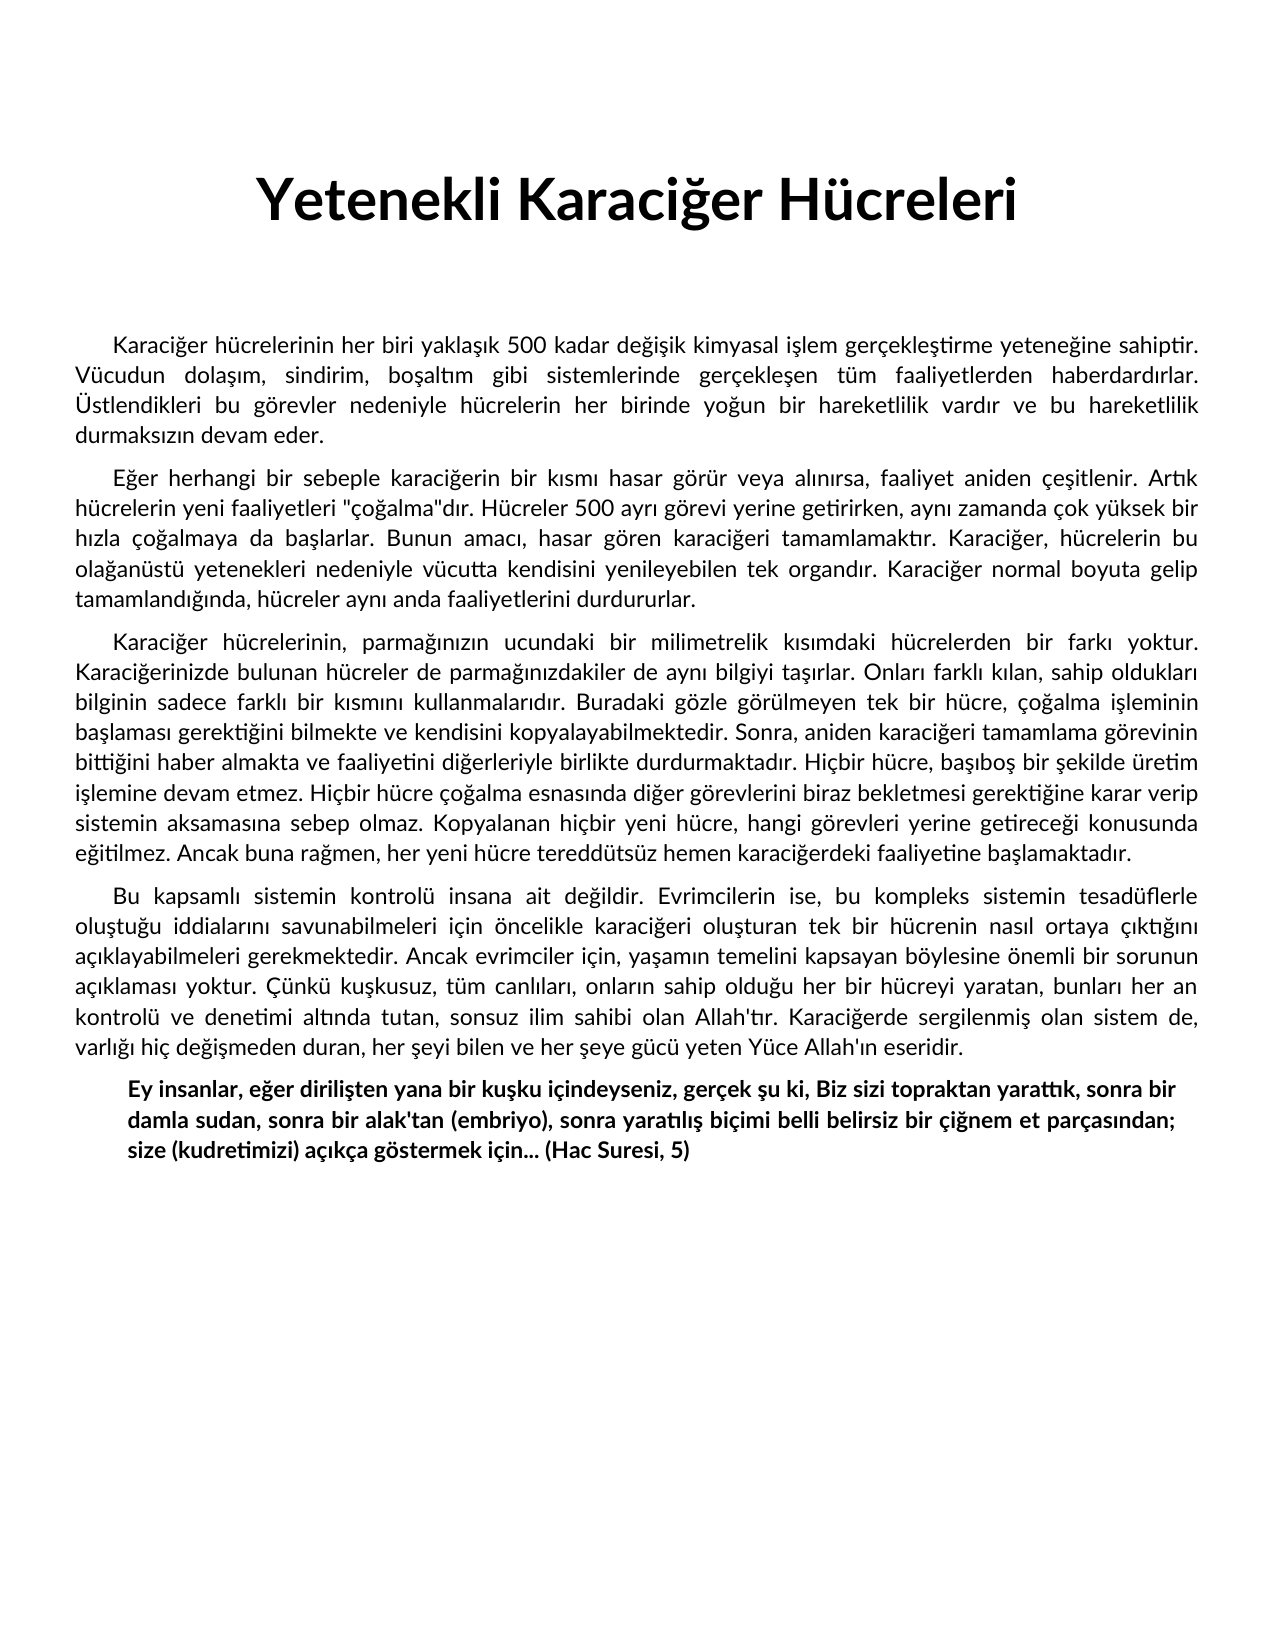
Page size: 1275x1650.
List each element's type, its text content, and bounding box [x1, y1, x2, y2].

text Karaciğer hücrelerinin, parmağınızın ucundaki bir milimetrelik kısımdaki hücrelerden bir farkı yoktur. Karaciğerinizde bulunan hücreler de parmağınızdakiler de aynı bilgiyi taşırlar. Onları farklı kılan, sahip oldukları bilginin sadece farklı bir kısmını kullanmalarıdır. Buradaki gözle görülmeyen tek bir hücre, çoğalma işleminin başlaması gerektiğini bilmekte ve kendisini kopyalayabilmektedir. Sonra, aniden karaciğeri tamamlama görevinin bittiğini haber almakta ve faaliyetini diğerleriyle birlikte durdurmaktadır. Hiçbir hücre, başıboş bir şekilde üretim işlemine devam etmez. Hiçbir hücre çoğalma esnasında diğer görevlerini biraz bekletmesi gerektiğine karar verip sistemin aksamasına sebep olmaz. Kopyalanan hiçbir yeni hücre, hangi görevleri yerine getireceği konusunda eğitilmez. Ancak buna rağmen, her yeni hücre tereddütsüz hemen karaciğerdeki faaliyetine başlamaktadır. [75, 627, 1200, 866]
text Karaciğer hücrelerinin her biri yaklaşık 500 kadar değişik kimyasal işlem gerçekleştirme yeteneğine sahiptir. Vücudun dolaşım, sindirim, boşaltım gibi sistemlerinde gerçekleşen tüm faaliyetlerden haberdardırlar. Üstlendikleri bu görevler nedeniyle hücrelerin her birinde yoğun bir hareketlilik vardır ve bu hareketlilik durmaksızın devam eder. [75, 330, 1200, 448]
text Ey insanlar, eğer dirilişten yana bir kuşku içindeyseniz, gerçek şu ki, Biz sizi topraktan yarattık, sonra bir damla sudan, sonra bir alak'tan (embriyo), sonra yaratılış biçimi belli belirsiz bir çiğnem et parçasından; size (kudretimizi) açıkça göstermek için... (Hac Suresi, 5) [127, 1075, 1177, 1163]
text Bu kapsamlı sistemin kontrolü insana ait değildir. Evrimcilerin ise, bu kompleks sistemin tesadüflerle oluştuğu iddialarını savunabilmeleri için öncelikle karaciğeri oluşturan tek bir hücrenin nasıl ortaya çıktığını açıklayabilmeleri gerekmektedir. Ancak evrimciler için, yaşamın temelini kapsayan böylesine önemli bir sorunun açıklaması yoktur. Çünkü kuşkusuz, tüm canlıları, onların sahip olduğu her bir hücreyi yaratan, bunları her an kontrolü ve denetimi altında tutan, sonsuz ilim sahibi olan Allah'tır. Karaciğerde sergilenmiş olan sistem de, varlığı hiç değişmeden duran, her şeyi bilen ve her şeye gücü yeten Yüce Allah'ın eseridir. [75, 881, 1200, 1060]
text Eğer herhangi bir sebeple karaciğerin bir kısmı hasar görür veya alınırsa, faaliyet aniden çeşitlenir. Artık hücrelerin yeni faaliyetleri "çoğalma"dır. Hücreler 500 ayrı görevi yerine getirirken, aynı zamanda çok yüksek bir hızla çoğalmaya da başlarlar. Bunun amacı, hasar gören karaciğeri tamamlamaktır. Karaciğer, hücrelerin bu olağanüstü yetenekleri nedeniyle vücutta kendisini yenileyebilen tek organdır. Karaciğer normal boyuta gelip tamamlandığında, hücreler aynı anda faaliyetlerini durdururlar. [75, 464, 1200, 612]
subtitle Yetenekli Karaciğer Hücreleri [75, 162, 1200, 232]
